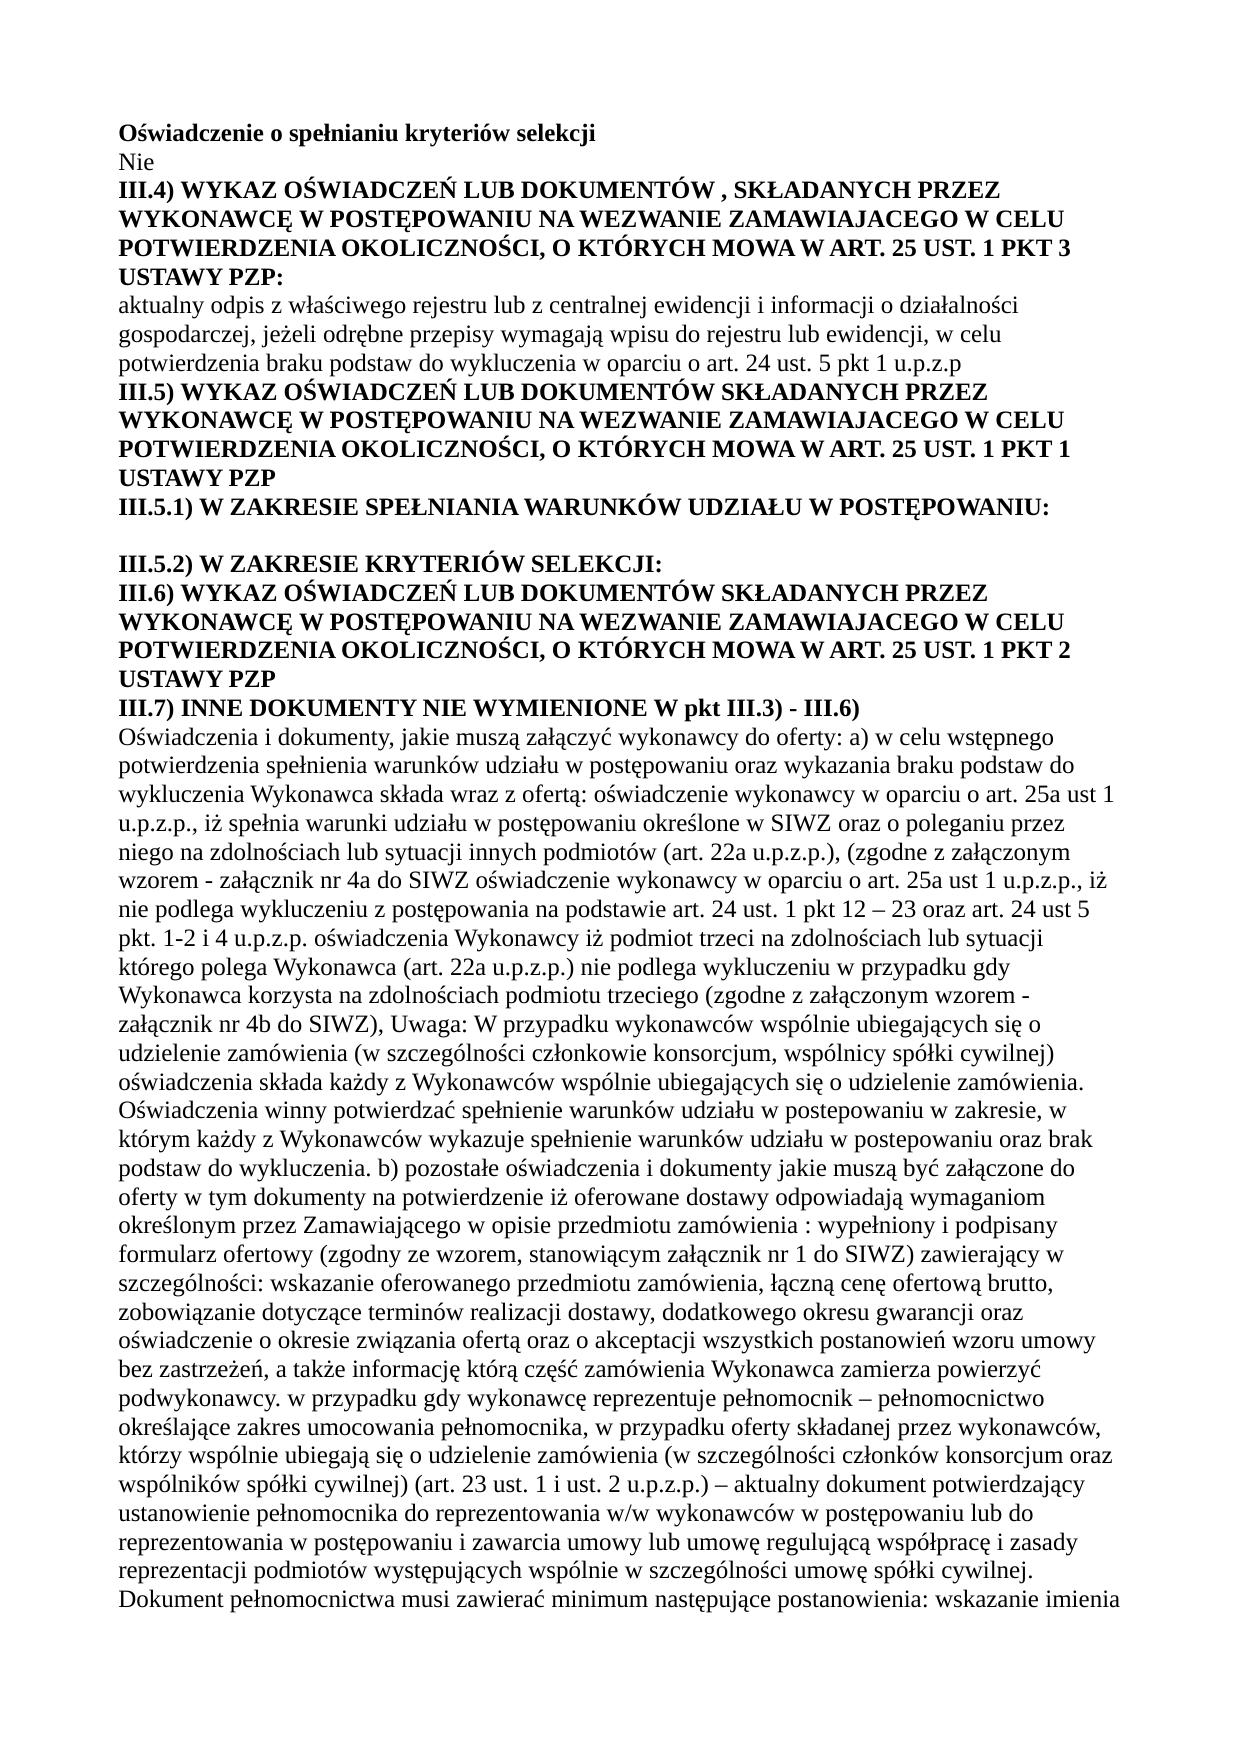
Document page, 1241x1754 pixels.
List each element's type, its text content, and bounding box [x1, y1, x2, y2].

text III.5) WYKAZ OŚWIADCZEŃ LUB DOKUMENTÓW SKŁADANYCH PRZEZ WYKONAWCĘ W POSTĘPOWANIU NA WEZWANIE ZAMAWIAJACEGO W CELU POTWIERDZENIA OKOLICZNOŚCI, O KTÓRYCH MOWA W ART. 25 UST. 1 PKT 1 USTAWY PZP [118, 377, 1122, 492]
text III.4) WYKAZ OŚWIADCZEŃ LUB DOKUMENTÓW , SKŁADANYCH PRZEZ WYKONAWCĘ W POSTĘPOWANIU NA WEZWANIE ZAMAWIAJACEGO W CELU POTWIERDZENIA OKOLICZNOŚCI, O KTÓRYCH MOWA W ART. 25 UST. 1 PKT 3 USTAWY PZP: [118, 176, 1122, 291]
text Oświadczenie o spełnianiu kryteriów selekcji Nie [118, 118, 1122, 176]
text aktualny odpis z właściwego rejestru lub z centralnej ewidencji i informacji o działalności gospodarczej, jeżeli odrębne przepisy wymagają wpisu do rejestru lub ewidencji, w celu potwierdzenia braku podstaw do wykluczenia w oparciu o art. 24 ust. 5 pkt 1 u.p.z.p [118, 291, 1122, 377]
text III.5.1) W ZAKRESIE SPEŁNIANIA WARUNKÓW UDZIAŁU W POSTĘPOWANIU: III.5.2) W ZAKRESIE KRYTERIÓW SELEKCJI: [118, 492, 1122, 578]
text Oświadczenia i dokumenty, jakie muszą załączyć wykonawcy do oferty: a) w celu wstępnego potwierdzenia spełnienia warunków udziału w postępowaniu oraz wykazania braku podstaw do wykluczenia Wykonawca składa wraz z ofertą: oświadczenie wykonawcy w oparciu o art. 25a ust 1 u.p.z.p., iż spełnia warunki udziału w postępowaniu określone w SIWZ oraz o poleganiu przez niego na zdolnościach lub sytuacji innych podmiotów (art. 22a u.p.z.p.), (zgodne z załączonym wzorem - załącznik nr 4a do SIWZ oświadczenie wykonawcy w oparciu o art. 25a ust 1 u.p.z.p., iż nie podlega wykluczeniu z postępowania na podstawie art. 24 ust. 1 pkt 12 – 23 oraz art. 24 ust 5 pkt. 1-2 i 4 u.p.z.p. oświadczenia Wykonawcy iż podmiot trzeci na zdolnościach lub sytuacji którego polega Wykonawca (art. 22a u.p.z.p.) nie podlega wykluczeniu w przypadku gdy Wykonawca korzysta na zdolnościach podmiotu trzeciego (zgodne z załączonym wzorem - załącznik nr 4b do SIWZ), Uwaga: W przypadku wykonawców wspólnie ubiegających się o udzielenie zamówienia (w szczególności członkowie konsorcjum, wspólnicy spółki cywilnej) oświadczenia składa każdy z Wykonawców wspólnie ubiegających się o udzielenie zamówienia. Oświadczenia winny potwierdzać spełnienie warunków udziału w postepowaniu w zakresie, w którym każdy z Wykonawców wykazuje spełnienie warunków udziału w postepowaniu oraz brak podstaw do wykluczenia. b) pozostałe oświadczenia i dokumenty jakie muszą być załączone do oferty w tym dokumenty na potwierdzenie iż oferowane dostawy odpowiadają wymaganiom określonym przez Zamawiającego w opisie przedmiotu zamówienia : wypełniony i podpisany formularz ofertowy (zgodny ze wzorem, stanowiącym załącznik nr 1 do SIWZ) zawierający w szczególności: wskazanie oferowanego przedmiotu zamówienia, łączną cenę ofertową brutto, zobowiązanie dotyczące terminów realizacji dostawy, dodatkowego okresu gwarancji oraz oświadczenie o okresie związania ofertą oraz o akceptacji wszystkich postanowień wzoru umowy bez zastrzeżeń, a także informację którą część zamówienia Wykonawca zamierza powierzyć podwykonawcy. w przypadku gdy wykonawcę reprezentuje pełnomocnik – pełnomocnictwo określające zakres umocowania pełnomocnika, w przypadku oferty składanej przez wykonawców, którzy wspólnie ubiegają się o udzielenie zamówienia (w szczególności członków konsorcjum oraz wspólników spółki cywilnej) (art. 23 ust. 1 i ust. 2 u.p.z.p.) – aktualny dokument potwierdzający ustanowienie pełnomocnika do reprezentowania w/w wykonawców w postępowaniu lub do reprezentowania w postępowaniu i zawarcia umowy lub umowę regulującą współpracę i zasady reprezentacji podmiotów występujących wspólnie w szczególności umowę spółki cywilnej. Dokument pełnomocnictwa musi zawierać minimum następujące postanowienia: wskazanie imienia [118, 722, 1122, 1613]
text III.6) WYKAZ OŚWIADCZEŃ LUB DOKUMENTÓW SKŁADANYCH PRZEZ WYKONAWCĘ W POSTĘPOWANIU NA WEZWANIE ZAMAWIAJACEGO W CELU POTWIERDZENIA OKOLICZNOŚCI, O KTÓRYCH MOWA W ART. 25 UST. 1 PKT 2 USTAWY PZP [118, 578, 1122, 693]
text III.7) INNE DOKUMENTY NIE WYMIENIONE W pkt III.3) - III.6) [118, 693, 1122, 722]
